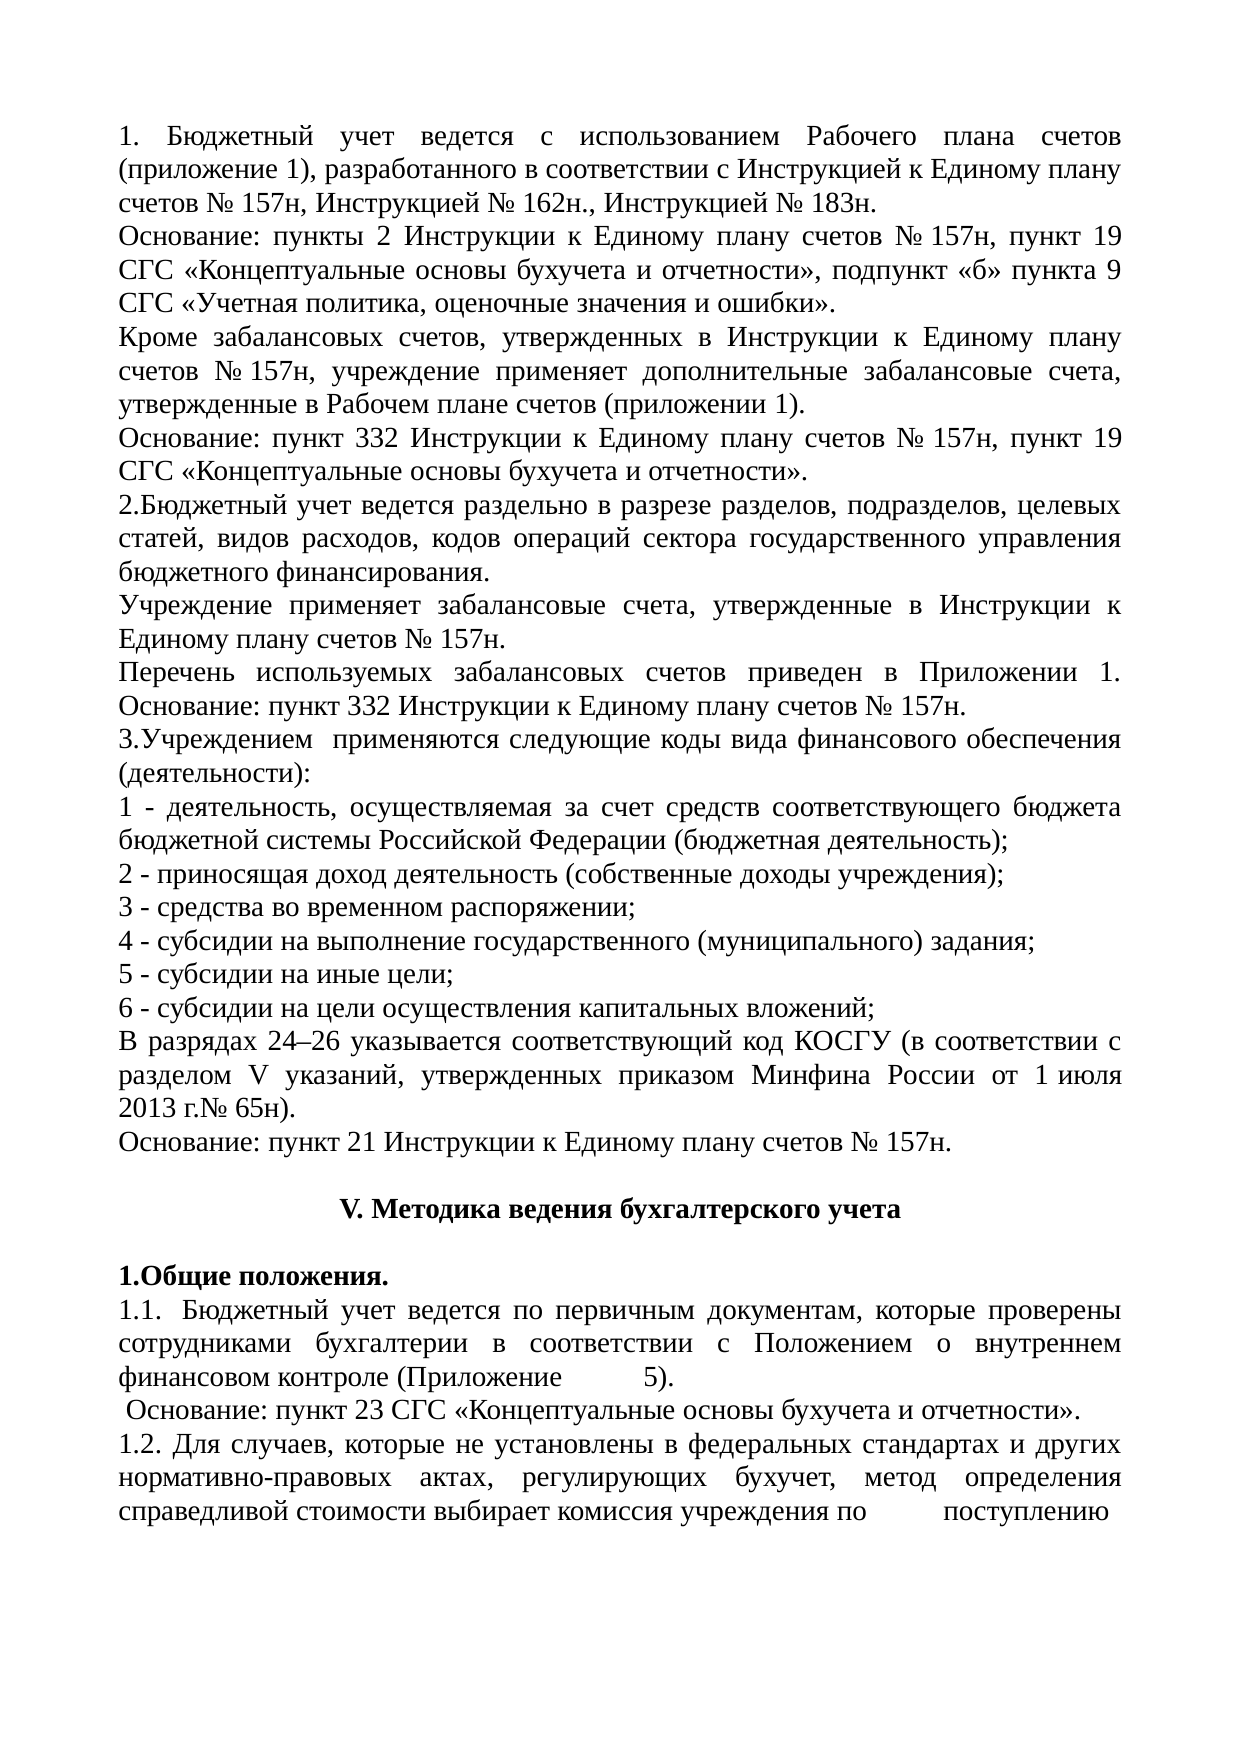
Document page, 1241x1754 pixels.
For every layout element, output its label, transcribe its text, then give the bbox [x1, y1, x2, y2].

text Основание: пункт 332 Инструкции к Единому плану счетов № 157н, пункт 19 СГС «Концептуальные основы бухучета и отчетности». [118, 420, 1122, 487]
text 1.Общие положения. [118, 1258, 1122, 1292]
text 4 - субсидии на выполнение государственного (муниципального) задания; [118, 923, 1122, 957]
text В разрядах 24–26 указывается соответствующий код КОСГУ (в соответствии с разделом V указаний, утвержденных приказом Минфина России от 1 июля 2013 г.№ 65н). Основание: пункт 21 Инструкции к Единому плану счетов № 157н. [118, 1024, 1122, 1158]
text Учреждение применяет забалансовые счета, утвержденные в Инструкции к Единому плану счетов № 157н. [118, 588, 1122, 655]
text 2 - приносящая доход деятельность (собственные доходы учреждения); [118, 856, 1122, 889]
text Кроме забалансовых счетов, утвержденных в Инструкции к Единому плану счетов № 157н, учреждение применяет дополнительные забалансовые счета, утвержденные в Рабочем плане счетов (приложении 1). [118, 319, 1122, 420]
text 5 - субсидии на иные цели; [118, 957, 1122, 990]
text 3.Учреждением применяются следующие коды вида финансового обеспечения (деятельности): [118, 722, 1122, 789]
text V. Методика ведения бухгалтерского учета [118, 1191, 1122, 1225]
text 1.2. Для случаев, которые не установлены в федеральных стандартах и других нормативно-правовых актах, регулирующих бухучет, метод определения справедливой стоимости выбирает комиссия учреждения по поступлению [118, 1426, 1122, 1527]
text 2.Бюджетный учет ведется раздельно в разрезе разделов, подразделов, целевых статей, видов расходов, кодов операций сектора государственного управления бюджетного финансирования. [118, 487, 1122, 588]
text 1. Бюджетный учет ведется с использованием Рабочего плана счетов (приложение 1), разработанного в соответствии с Инструкцией к Единому плану счетов № 157н, Инструкцией № 162н., Инструкцией № 183н. [118, 118, 1122, 219]
text 1 - деятельность, осуществляемая за счет средств соответствующего бюджета бюджетной системы Российской Федерации (бюджетная деятельность); [118, 789, 1122, 856]
text 3 - средства во временном распоряжении; [118, 889, 1122, 923]
text Перечень используемых забалансовых счетов приведен в Приложении 1. Основание: пункт 332 Инструкции к Единому плану счетов № 157н. [118, 655, 1122, 722]
text 6 - субсидии на цели осуществления капитальных вложений; [118, 990, 1122, 1024]
text Основание: пункты 2 Инструкции к Единому плану счетов № 157н, пункт 19 СГС «Концептуальные основы бухучета и отчетности», подпункт «б» пункта 9 СГС «Учетная политика, оценочные значения и ошибки». [118, 219, 1122, 319]
text 1.1. Бюджетный учет ведется по первичным документам, которые проверены сотрудниками бухгалтерии в соответствии с Положением о внутреннем финансовом контроле (Приложение 5). Основание: пункт 23 СГС «Концептуальные основы бухучета и отчетности». [118, 1292, 1122, 1426]
